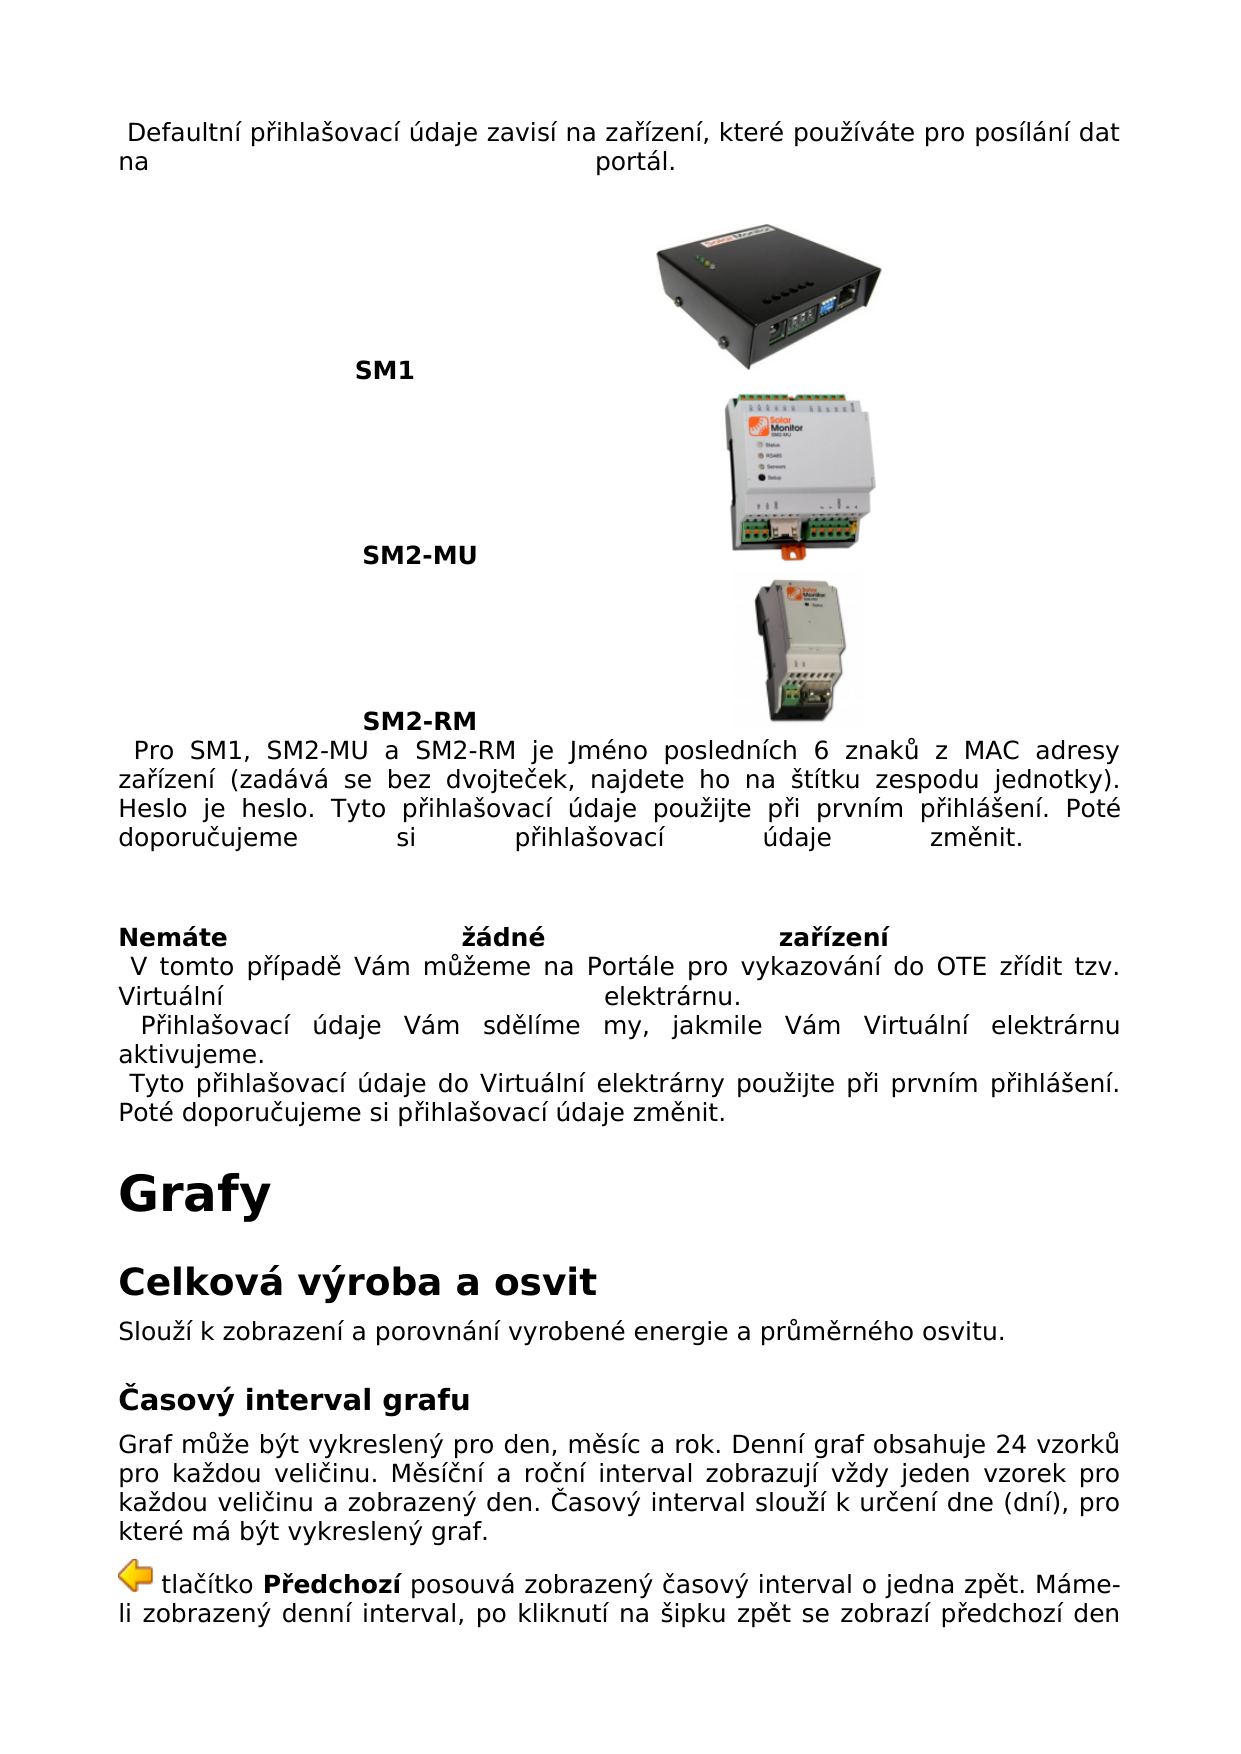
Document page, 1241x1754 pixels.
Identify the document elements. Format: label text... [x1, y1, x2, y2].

subtitle Grafy [118, 1165, 1122, 1223]
picture [651, 205, 886, 379]
text Slouží k zobrazení a porovnání vyrobené energie a průměrného osvitu. [118, 1317, 1122, 1346]
text Graf může být vykreslený pro den, měsíc a rok. Denní graf obsahuje 24 vzorků pro každou veličinu. Měsíční a roční interval zobrazují vždy jeden vzorek pro každou veličinu a zobrazený den. Časový interval slouží k určení dne (dní), pro které má být vykreslený graf. [118, 1430, 1122, 1547]
picture [721, 385, 879, 565]
text Nemáte žádné zařízení V tomto případě Vám můžeme na Portále pro vykazování do OTE zřídit tzv. Virtuální elektrárnu. Přihlašovací údaje Vám sdělíme my, jakmile Vám Virtuální elektrárnu aktivujeme. Tyto přihlašovací údaje do Virtuální elektrárny použijte při prvním přihlášení. Poté doporučujeme si přihlašovací údaje změnit. [118, 923, 1122, 1128]
picture [118, 1559, 153, 1594]
text Defaultní přihlašovací údaje zavisí na zařízení, které používáte pro posílání dat na portál. SM1 SM2-MU SM2-RM Pro SM1, SM2-MU a SM2-RM je Jméno posledních 6 znaků z MAC adresy zařízení (zadává se bez dvojteček, najdete ho na štítku zespodu jednotky). Heslo je heslo. Tyto přihlašovací údaje použijte při prvním přihlášení. Poté doporučujeme si přihlašovací údaje změnit. [118, 118, 1122, 911]
picture [721, 570, 878, 730]
subtitle Časový interval grafu [118, 1384, 1122, 1418]
subtitle Celková výroba a osvit [118, 1261, 1122, 1304]
text tlačítko Předchozí posouvá zobrazený časový interval o jedna zpět. Máme-li zobrazený denní interval, po kliknutí na šipku zpět se zobrazí předchozí den [118, 1559, 1122, 1629]
